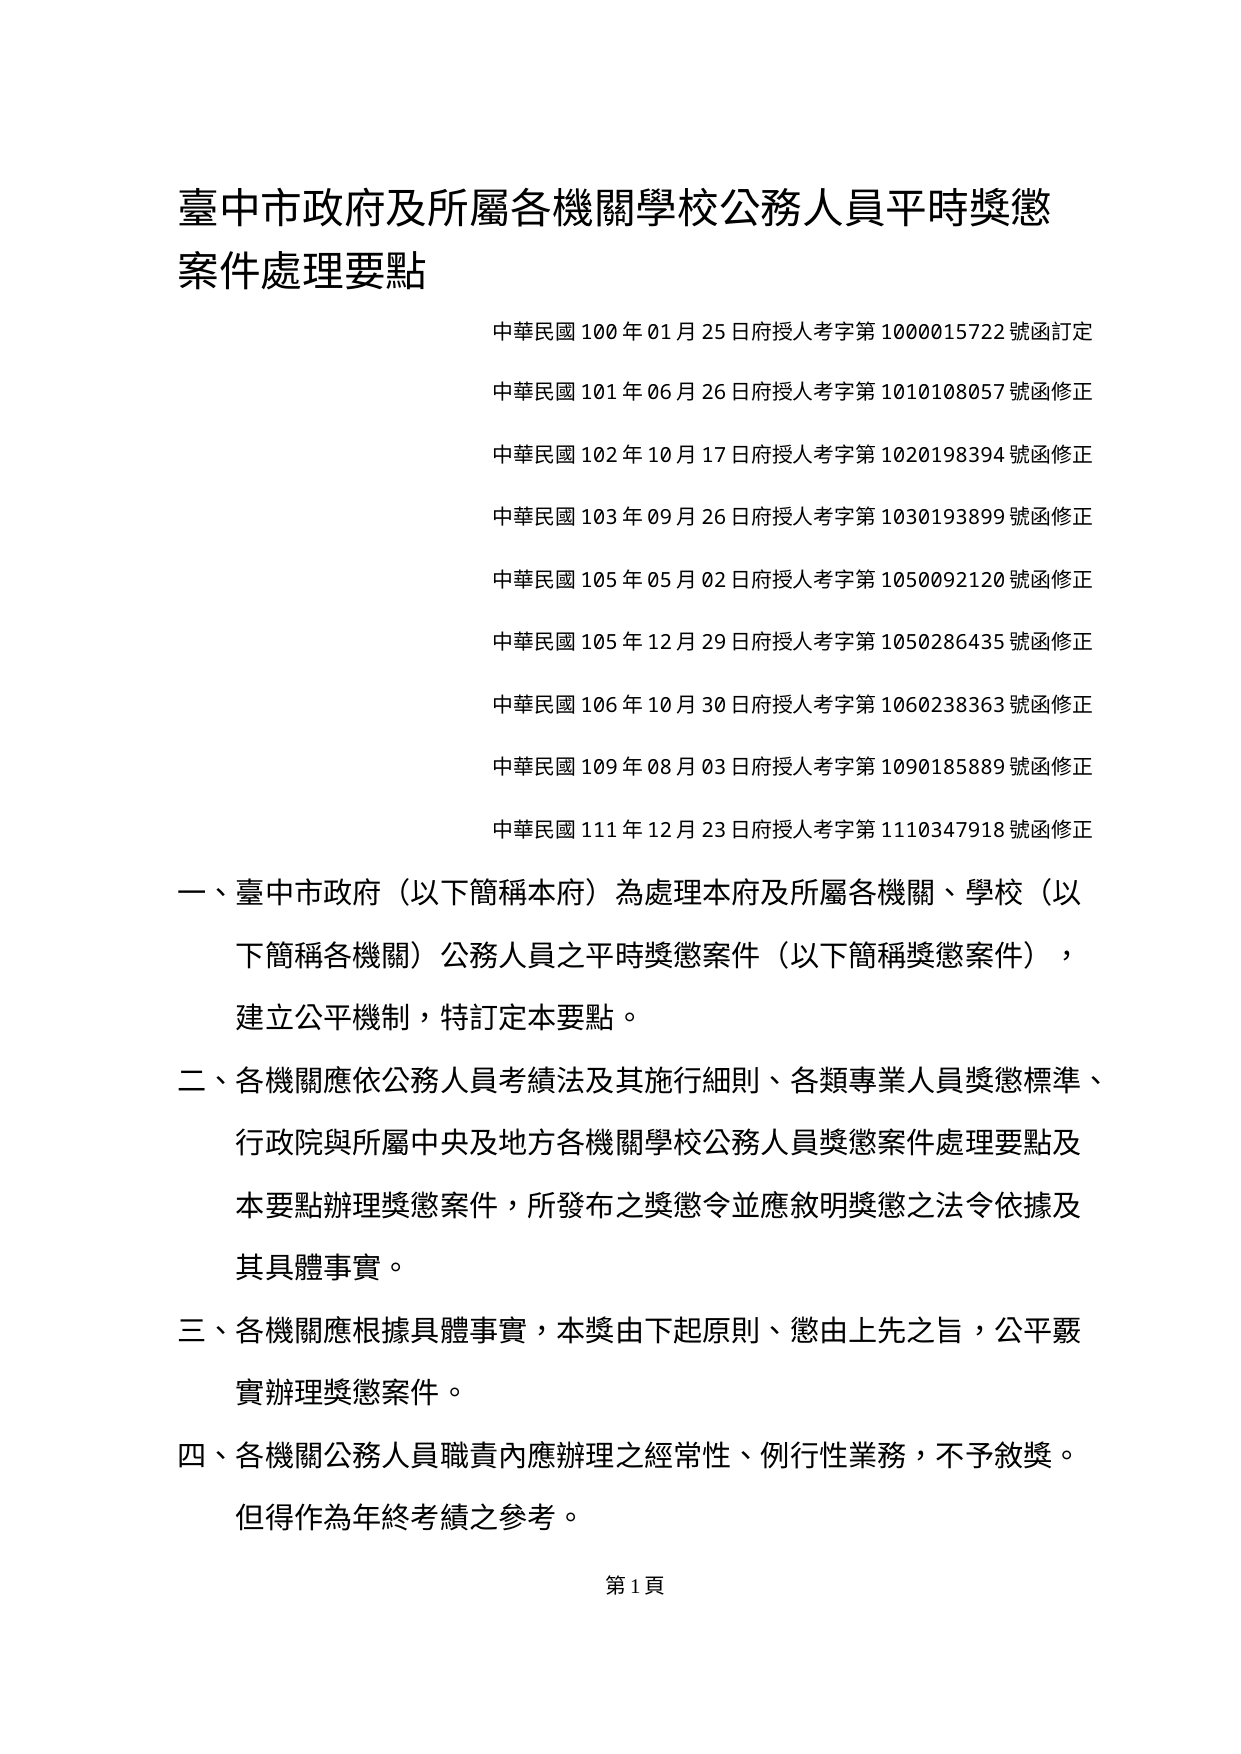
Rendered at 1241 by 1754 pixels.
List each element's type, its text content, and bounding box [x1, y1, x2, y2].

text 中華民國105年12月29日府授人考字第1050286435號函修正 [177, 599, 1092, 662]
text 三、各機關應根據具體事實，本獎由下起原則、懲由上先之旨，公平覈實辦理獎懲案件。 [177, 1287, 1092, 1412]
text 中華民國106年10月30日府授人考字第1060238363號函修正 [177, 662, 1092, 724]
text 中華民國111年12月23日府授人考字第1110347918號函修正 [177, 787, 1092, 849]
text 二、各機關應依公務人員考績法及其施行細則、各類專業人員獎懲標準、行政院與所屬中央及地方各機關學校公務人員獎懲案件處理要點及本要點辦理獎懲案件，所發布之獎懲令並應敘明獎懲之法令依據及其具體事實。 [177, 1037, 1092, 1287]
text 中華民國103年09月26日府授人考字第1030193899號函修正 [177, 474, 1092, 537]
text 臺中市政府及所屬各機關學校公務人員平時獎懲案件處理要點 [177, 164, 1092, 289]
text 一、臺中市政府（以下簡稱本府）為處理本府及所屬各機關、學校（以下簡稱各機關）公務人員之平時獎懲案件（以下簡稱獎懲案件），建立公平機制，特訂定本要點。 [177, 849, 1092, 1037]
text 中華民國100年01月25日府授人考字第1000015722號函訂定 [177, 301, 1092, 349]
text 中華民國105年05月02日府授人考字第1050092120號函修正 [177, 537, 1092, 599]
text 中華民國102年10月17日府授人考字第1020198394號函修正 [177, 412, 1092, 474]
text 中華民國109年08月03日府授人考字第1090185889號函修正 [177, 724, 1092, 787]
text 中華民國101年06月26日府授人考字第1010108057號函修正 [177, 349, 1092, 412]
text 四、各機關公務人員職責內應辦理之經常性、例行性業務，不予敘獎。但得作為年終考績之參考。 [177, 1412, 1092, 1537]
